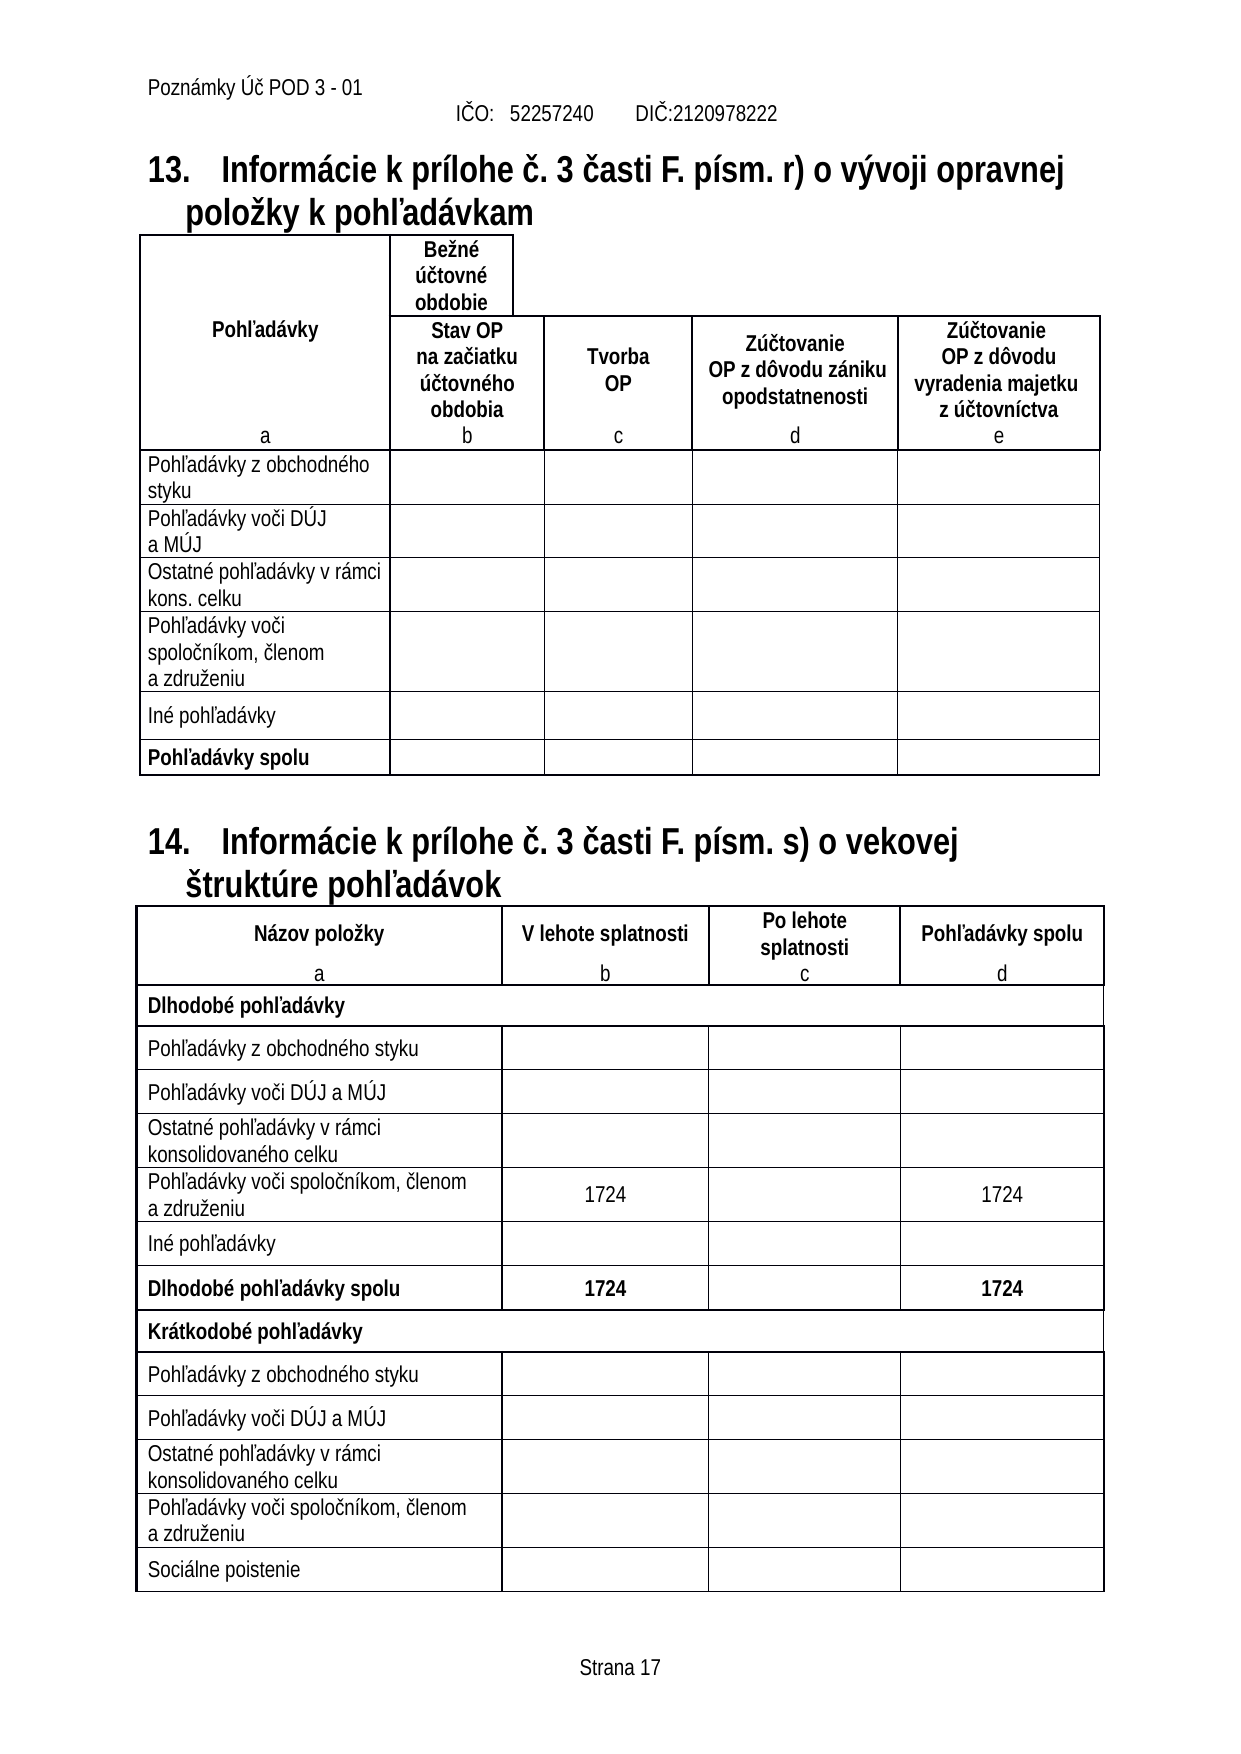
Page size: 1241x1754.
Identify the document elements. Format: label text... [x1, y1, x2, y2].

table_cell [693, 692, 897, 738]
table_cell Pohľadávky voči spoločníkom, členom a združeniu [138, 1168, 501, 1221]
table_cell Dlhodobé pohľadávky spolu [138, 1266, 501, 1309]
table_cell 1724 [901, 1266, 1103, 1309]
table_cell Tvorba OP [545, 317, 691, 422]
table_cell b [503, 960, 708, 983]
table_cell Pohľadávky voči DÚJ a MÚJ [138, 1070, 501, 1113]
table_header Po lehote splatnosti [710, 907, 899, 960]
table_cell [503, 1070, 708, 1113]
table_header Pohľadávky [141, 236, 389, 422]
table_cell Pohľadávky z obchodného styku [138, 1027, 501, 1069]
table_cell e [899, 423, 1099, 449]
table_cell Pohľadávky voči spoločníkom, členom a združeniu [138, 1494, 501, 1547]
table_cell [545, 558, 692, 611]
table_cell [503, 1440, 708, 1493]
table_cell [391, 505, 544, 557]
table_cell a [138, 960, 501, 983]
table_cell 1724 [503, 1266, 708, 1309]
table_cell [901, 1222, 1103, 1265]
table_cell [503, 1222, 708, 1265]
table_cell [503, 1396, 708, 1439]
table_cell [898, 740, 1099, 774]
table_cell Pohľadávky voči spoločníkom, členom a združeniu [141, 612, 389, 691]
table_cell 1724 [503, 1168, 708, 1221]
table_cell [709, 1168, 900, 1221]
table_header V lehote splatnosti [503, 907, 708, 960]
table_cell [391, 451, 544, 503]
table_header Bežné účtovné obdobie [391, 236, 512, 315]
table_cell [709, 1494, 900, 1547]
table_cell [709, 1070, 900, 1113]
table_cell [693, 558, 897, 611]
table_cell [901, 1548, 1103, 1591]
title Informácie k prílohe č. 3 časti F. písm. s) o vekovej štruktúre pohľadávok [148, 819, 1092, 905]
table_cell [901, 1396, 1103, 1439]
table_cell [693, 451, 897, 503]
table_cell Pohľadávky spolu [141, 740, 389, 774]
table_cell Ostatné pohľadávky v rámci konsolidovaného celku [138, 1114, 501, 1167]
table_cell Ostatné pohľadávky v rámci kons. celku [141, 558, 389, 611]
table_cell Iné pohľadávky [138, 1222, 501, 1265]
table_cell a [141, 423, 389, 449]
table_cell [545, 740, 692, 774]
table_cell [503, 1353, 708, 1395]
table_cell [709, 1027, 900, 1069]
table_cell Sociálne poistenie [138, 1548, 501, 1591]
table_header Názov položky [138, 907, 501, 960]
table_cell [503, 1027, 708, 1069]
table_cell [503, 1548, 708, 1591]
table_cell [391, 692, 544, 738]
table_cell [503, 1494, 708, 1547]
table_header Pohľadávky spolu [901, 907, 1103, 960]
table_cell d [901, 960, 1103, 983]
table_cell [901, 1114, 1103, 1167]
table_cell [898, 612, 1099, 691]
table_cell [545, 692, 692, 738]
table_cell Pohľadávky voči DÚJ a MÚJ [138, 1396, 501, 1439]
table_cell [709, 1548, 900, 1591]
table_cell b [391, 423, 543, 449]
table_cell Pohľadávky z obchodného styku [138, 1353, 501, 1395]
table_cell [693, 740, 897, 774]
table_cell [709, 1222, 900, 1265]
table_header [514, 234, 1100, 315]
table_cell [709, 1396, 900, 1439]
table_cell Stav OP na začiatku účtovného obdobia [391, 317, 543, 422]
table_cell c [545, 423, 691, 449]
table_cell Pohľadávky voči DÚJ a MÚJ [141, 505, 389, 557]
table_cell Krátkodobé pohľadávky [138, 1311, 1103, 1351]
table_cell [391, 558, 544, 611]
table_cell d [693, 423, 897, 449]
table_cell [709, 1440, 900, 1493]
table_cell [901, 1070, 1103, 1113]
table_cell [503, 1114, 708, 1167]
table_cell Dlhodobé pohľadávky [138, 986, 1103, 1025]
table_cell 1724 [901, 1168, 1103, 1221]
table_cell [901, 1440, 1103, 1493]
table_cell [709, 1353, 900, 1395]
table_cell [901, 1494, 1103, 1547]
table_cell [898, 558, 1099, 611]
table_cell c [710, 960, 899, 983]
table_cell [545, 505, 692, 557]
table_cell [693, 612, 897, 691]
table_cell [709, 1114, 900, 1167]
table_cell Iné pohľadávky [141, 692, 389, 738]
table_cell [898, 451, 1099, 503]
table_cell Ostatné pohľadávky v rámci konsolidovaného celku [138, 1440, 501, 1493]
table_cell [898, 692, 1099, 738]
table_cell [693, 505, 897, 557]
table_cell [901, 1353, 1103, 1395]
table_cell [709, 1266, 900, 1309]
table_cell [391, 612, 544, 691]
table_cell [898, 505, 1099, 557]
table_cell [901, 1027, 1103, 1069]
table_cell [545, 451, 692, 503]
table_cell Zúčtovanie OP z dôvodu zániku opodstatnenosti [693, 317, 897, 422]
table_cell Pohľadávky z obchodného styku [141, 451, 389, 503]
table_cell [545, 612, 692, 691]
table_cell Zúčtovanie OP z dôvodu vyradenia majetku z účtovníctva [899, 317, 1099, 422]
table_cell [391, 740, 544, 774]
title Informácie k prílohe č. 3 časti F. písm. r) o vývoji opravnej položky k pohľadávkam [148, 148, 1092, 234]
